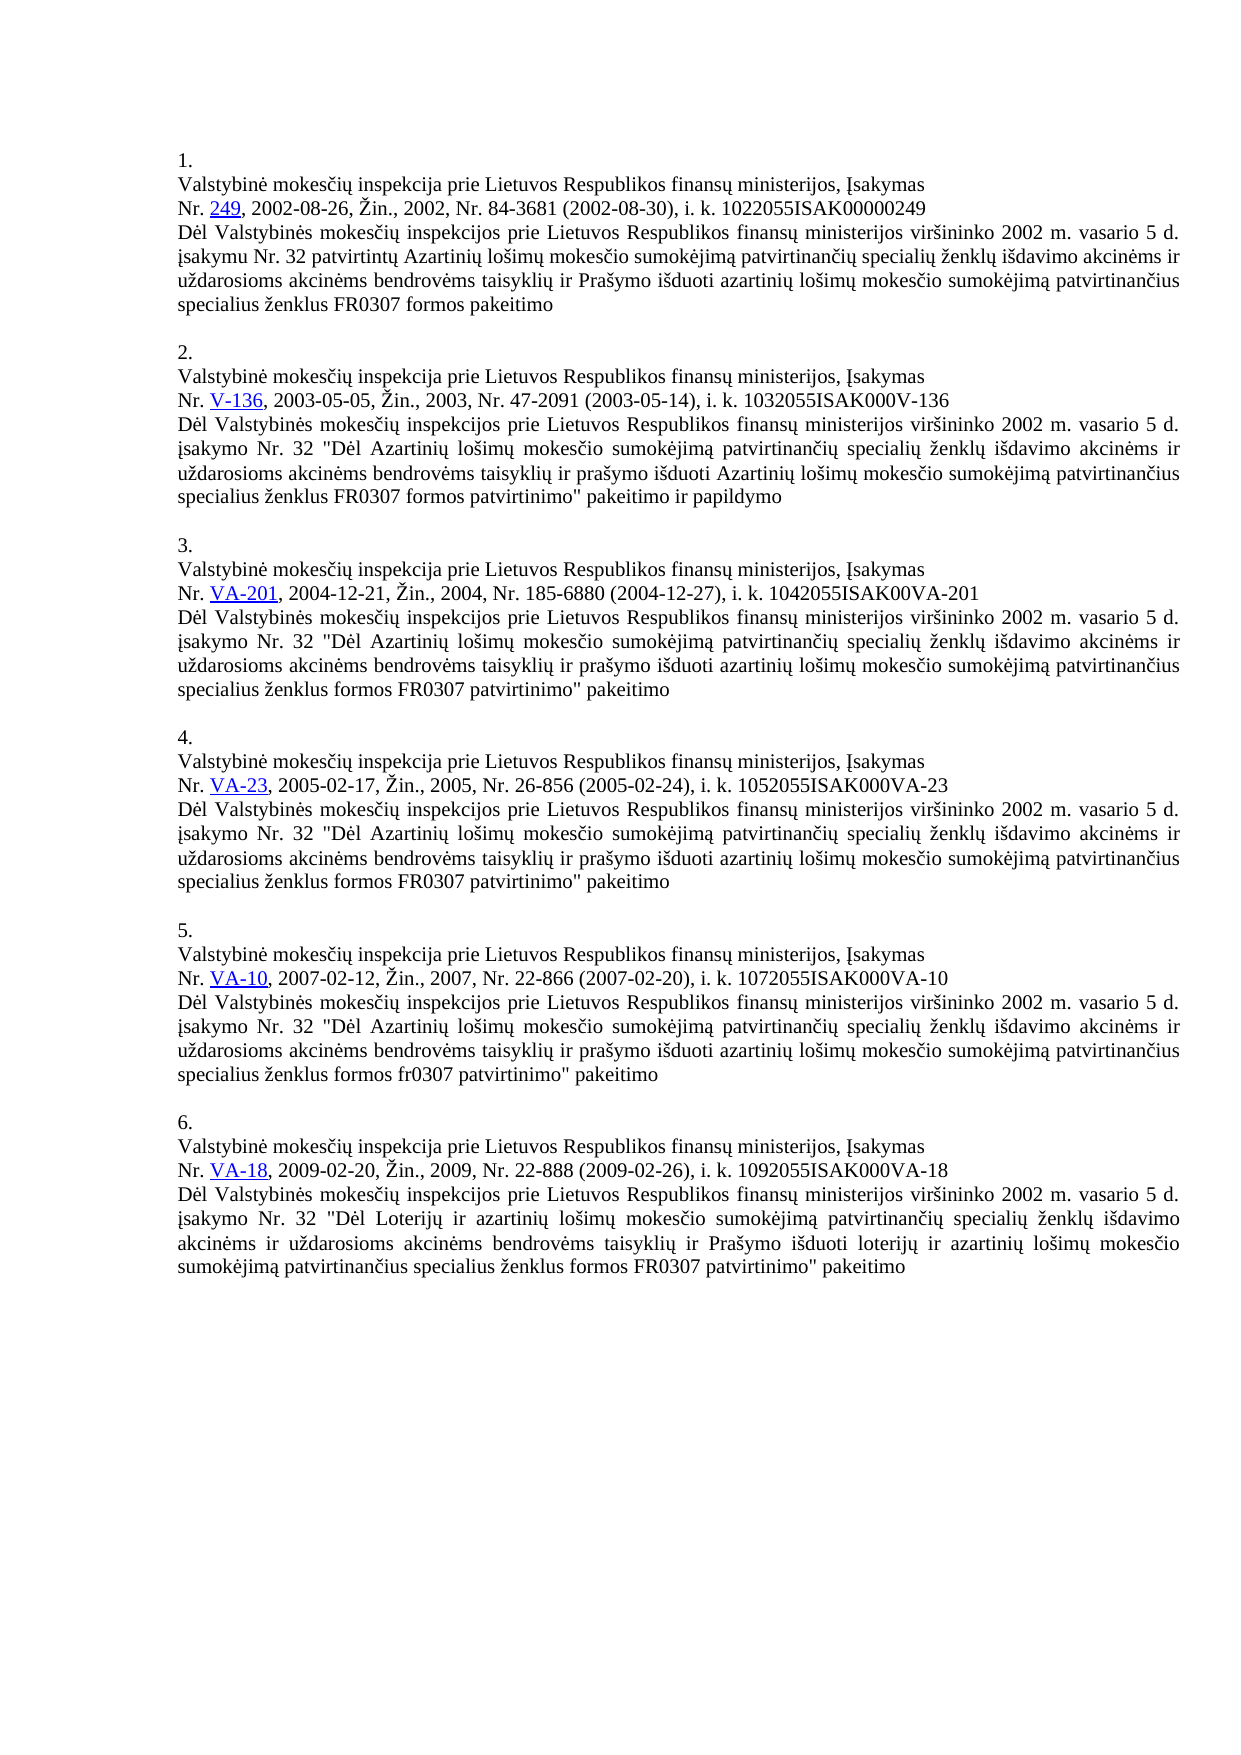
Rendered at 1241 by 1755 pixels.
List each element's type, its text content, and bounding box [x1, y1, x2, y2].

text 3. [177, 533, 1181, 557]
text Dėl Valstybinės mokesčių inspekcijos prie Lietuvos Respublikos finansų ministerijos viršininko 2002 m. vasario 5 d. įsakymo Nr. 32 "Dėl Azartinių lošimų mokesčio sumokėjimą patvirtinančių specialių ženklų išdavimo akcinėms ir uždarosioms akcinėms bendrovėms taisyklių ir prašymo išduoti azartinių lošimų mokesčio sumokėjimą patvirtinančius specialius ženklus formos FR0307 patvirtinimo" pakeitimo [177, 605, 1181, 701]
text Valstybinė mokesčių inspekcija prie Lietuvos Respublikos finansų ministerijos, Įsakymas [177, 942, 1181, 966]
text Valstybinė mokesčių inspekcija prie Lietuvos Respublikos finansų ministerijos, Įsakymas [177, 1134, 1181, 1158]
text Nr. VA-23, 2005-02-17, Žin., 2005, Nr. 26-856 (2005-02-24), i. k. 1052055ISAK000VA-23 [177, 773, 1181, 797]
text Dėl Valstybinės mokesčių inspekcijos prie Lietuvos Respublikos finansų ministerijos viršininko 2002 m. vasario 5 d. įsakymo Nr. 32 "Dėl Loterijų ir azartinių lošimų mokesčio sumokėjimą patvirtinančių specialių ženklų išdavimo akcinėms ir uždarosioms akcinėms bendrovėms taisyklių ir Prašymo išduoti loterijų ir azartinių lošimų mokesčio sumokėjimą patvirtinančius specialius ženklus formos FR0307 patvirtinimo" pakeitimo [177, 1182, 1181, 1278]
text Valstybinė mokesčių inspekcija prie Lietuvos Respublikos finansų ministerijos, Įsakymas [177, 364, 1181, 388]
text Nr. VA-201, 2004-12-21, Žin., 2004, Nr. 185-6880 (2004-12-27), i. k. 1042055ISAK00VA-201 [177, 581, 1181, 605]
text Valstybinė mokesčių inspekcija prie Lietuvos Respublikos finansų ministerijos, Įsakymas [177, 749, 1181, 773]
text Dėl Valstybinės mokesčių inspekcijos prie Lietuvos Respublikos finansų ministerijos viršininko 2002 m. vasario 5 d. įsakymo Nr. 32 "Dėl Azartinių lošimų mokesčio sumokėjimą patvirtinančių specialių ženklų išdavimo akcinėms ir uždarosioms akcinėms bendrovėms taisyklių ir prašymo išduoti azartinių lošimų mokesčio sumokėjimą patvirtinančius specialius ženklus formos fr0307 patvirtinimo" pakeitimo [177, 990, 1181, 1086]
text Valstybinė mokesčių inspekcija prie Lietuvos Respublikos finansų ministerijos, Įsakymas [177, 557, 1181, 581]
text Nr. VA-10, 2007-02-12, Žin., 2007, Nr. 22-866 (2007-02-20), i. k. 1072055ISAK000VA-10 [177, 966, 1181, 990]
text 1. [177, 148, 1181, 172]
text 4. [177, 725, 1181, 749]
text 6. [177, 1110, 1181, 1134]
text Nr. V-136, 2003-05-05, Žin., 2003, Nr. 47-2091 (2003-05-14), i. k. 1032055ISAK000V-136 [177, 388, 1181, 412]
text 5. [177, 918, 1181, 942]
text Nr. VA-18, 2009-02-20, Žin., 2009, Nr. 22-888 (2009-02-26), i. k. 1092055ISAK000VA-18 [177, 1158, 1181, 1182]
text Valstybinė mokesčių inspekcija prie Lietuvos Respublikos finansų ministerijos, Įsakymas [177, 172, 1181, 196]
text Dėl Valstybinės mokesčių inspekcijos prie Lietuvos Respublikos finansų ministerijos viršininko 2002 m. vasario 5 d. įsakymu Nr. 32 patvirtintų Azartinių lošimų mokesčio sumokėjimą patvirtinančių specialių ženklų išdavimo akcinėms ir uždarosioms akcinėms bendrovėms taisyklių ir Prašymo išduoti azartinių lošimų mokesčio sumokėjimą patvirtinančius specialius ženklus FR0307 formos pakeitimo [177, 220, 1181, 316]
text Dėl Valstybinės mokesčių inspekcijos prie Lietuvos Respublikos finansų ministerijos viršininko 2002 m. vasario 5 d. įsakymo Nr. 32 "Dėl Azartinių lošimų mokesčio sumokėjimą patvirtinančių specialių ženklų išdavimo akcinėms ir uždarosioms akcinėms bendrovėms taisyklių ir prašymo išduoti azartinių lošimų mokesčio sumokėjimą patvirtinančius specialius ženklus formos FR0307 patvirtinimo" pakeitimo [177, 797, 1181, 893]
text 2. [177, 340, 1181, 364]
text Dėl Valstybinės mokesčių inspekcijos prie Lietuvos Respublikos finansų ministerijos viršininko 2002 m. vasario 5 d. įsakymo Nr. 32 "Dėl Azartinių lošimų mokesčio sumokėjimą patvirtinančių specialių ženklų išdavimo akcinėms ir uždarosioms akcinėms bendrovėms taisyklių ir prašymo išduoti Azartinių lošimų mokesčio sumokėjimą patvirtinančius specialius ženklus FR0307 formos patvirtinimo" pakeitimo ir papildymo [177, 412, 1181, 508]
text Nr. 249, 2002-08-26, Žin., 2002, Nr. 84-3681 (2002-08-30), i. k. 1022055ISAK00000249 [177, 196, 1181, 220]
